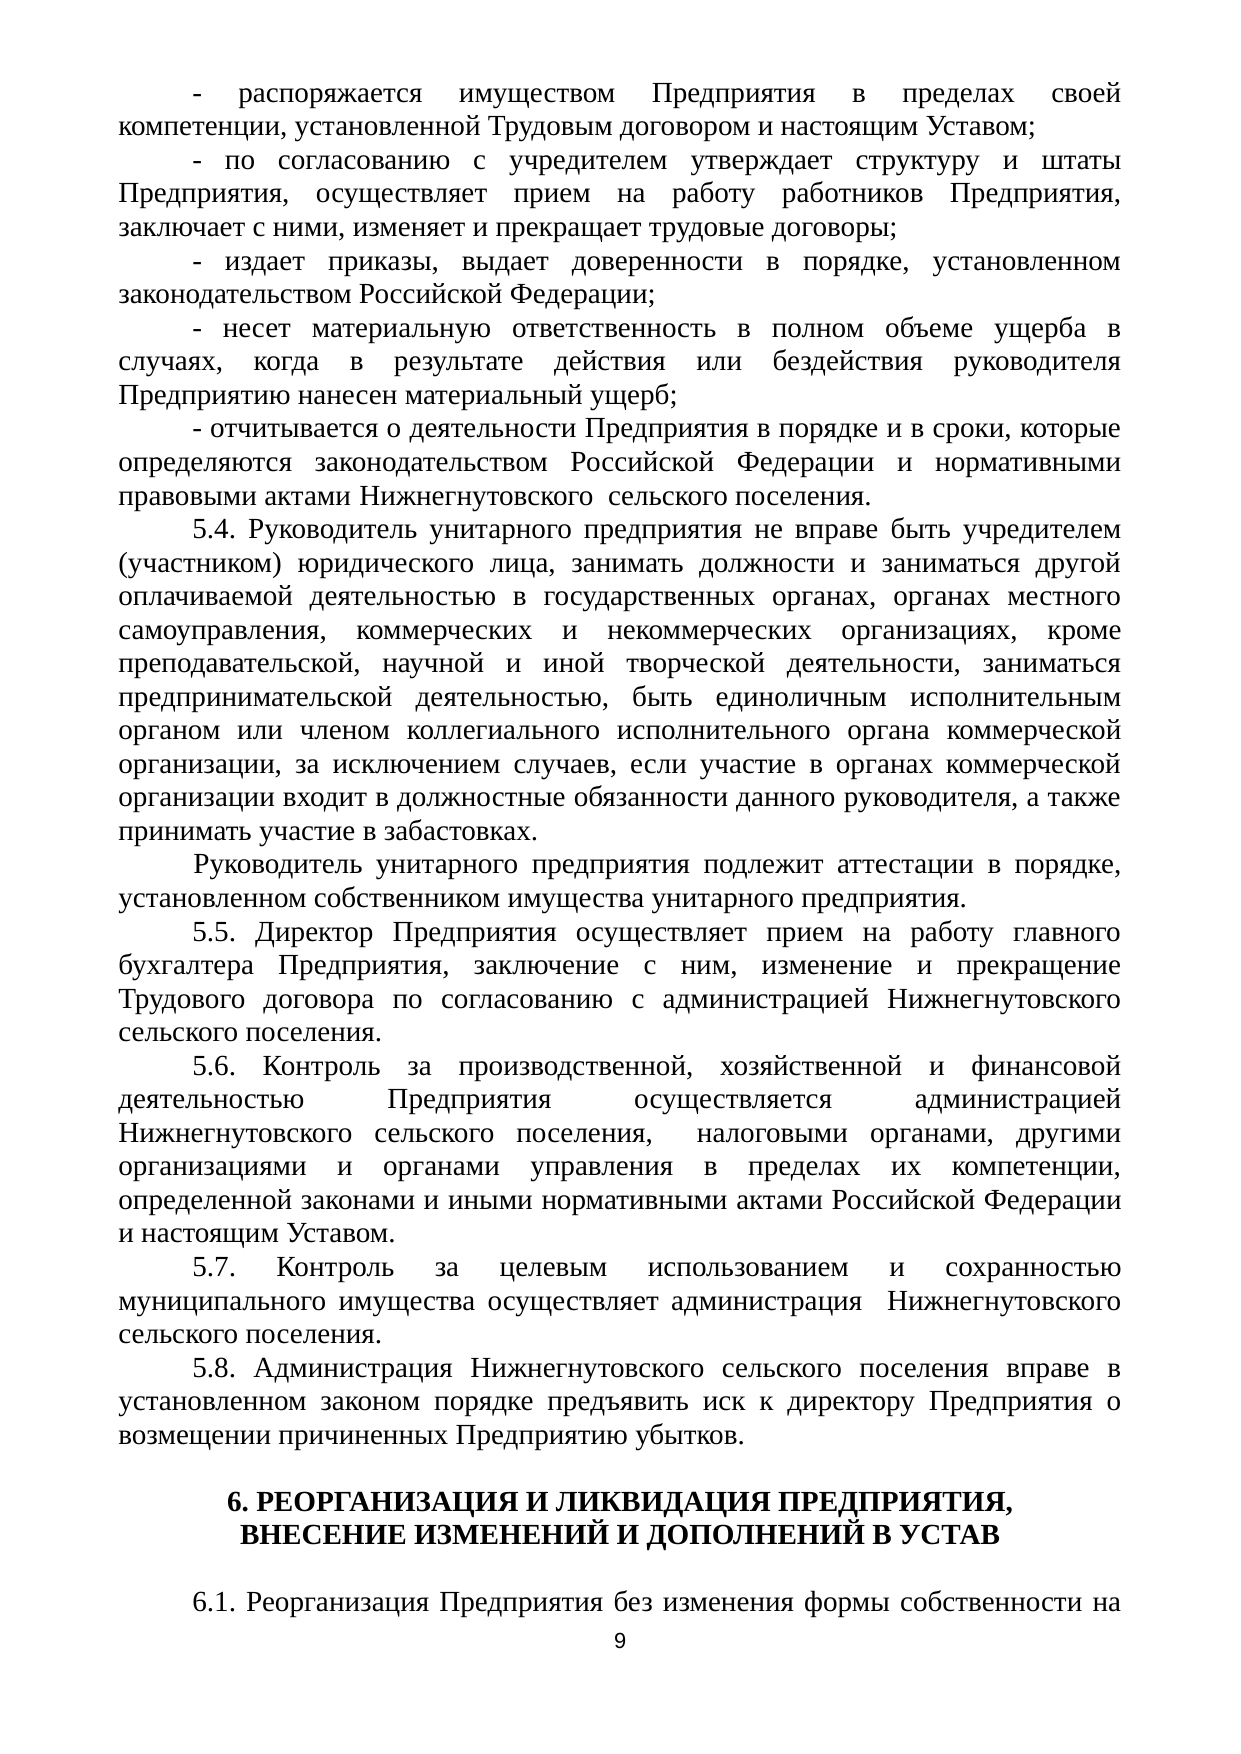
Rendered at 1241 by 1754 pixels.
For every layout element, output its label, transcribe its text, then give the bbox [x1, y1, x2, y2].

text 5.4. Руководитель унитарного предприятия не вправе быть учредителем (участником) юридического лица, занимать должности и заниматься другой оплачиваемой деятельностью в государственных органах, органах местного самоуправления, коммерческих и некоммерческих организациях, кроме преподавательской, научной и иной творческой деятельности, заниматься предпринимательской деятельностью, быть единоличным исполнительным органом или членом коллегиального исполнительного органа коммерческой организации, за исключением случаев, если участие в органах коммерческой организации входит в должностные обязанности данного руководителя, а также принимать участие в забастовках. [118, 511, 1122, 847]
text - распоряжается имуществом Предприятия в пределах своей компетенции, установленной Трудовым договором и настоящим Уставом; [118, 75, 1122, 142]
text Руководитель унитарного предприятия подлежит аттестации в порядке, установленном собственником имущества унитарного предприятия. [118, 847, 1122, 914]
text 5.7. Контроль за целевым использованием и сохранностью муниципального имущества осуществляет администрация Нижнегнутовского сельского поселения. [118, 1249, 1122, 1350]
text - отчитывается о деятельности Предприятия в порядке и в сроки, которые определяются законодательством Российской Федерации и нормативными правовыми актами Нижнегнутовского сельского поселения. [118, 410, 1122, 511]
text ВНЕСЕНИЕ ИЗМЕНЕНИЙ И ДОПОЛНЕНИЙ В УСТАВ [118, 1517, 1122, 1551]
text - издает приказы, выдает доверенности в порядке, установленном законодательством Российской Федерации; [118, 243, 1122, 310]
text - по согласованию с учредителем утверждает структуру и штаты Предприятия, осуществляет прием на работу работников Предприятия, заключает с ними, изменяет и прекращает трудовые договоры; [118, 142, 1122, 243]
text 5.5. Директор Предприятия осуществляет прием на работу главного бухгалтера Предприятия, заключение с ним, изменение и прекращение Трудового договора по согласованию с администрацией Нижнегнутовского сельского поселения. [118, 914, 1122, 1048]
text 5.6. Контроль за производственной, хозяйственной и финансовой деятельностью Предприятия осуществляется администрацией Нижнегнутовского сельского поселения, налоговыми органами, другими организациями и органами управления в пределах их компетенции, определенной законами и иными нормативными актами Российской Федерации и настоящим Уставом. [118, 1048, 1122, 1249]
text - несет материальную ответственность в полном объеме ущерба в случаях, когда в результате действия или бездействия руководителя Предприятию нанесен материальный ущерб; [118, 310, 1122, 410]
text 5.8. Администрация Нижнегнутовского сельского поселения вправе в установленном законом порядке предъявить иск к директору Предприятия о возмещении причиненных Предприятию убытков. [118, 1350, 1122, 1450]
text 6.1. Реорганизация Предприятия без изменения формы собственности на [118, 1584, 1122, 1618]
text 6. РЕОРГАНИЗАЦИЯ И ЛИКВИДАЦИЯ ПРЕДПРИЯТИЯ, [118, 1484, 1122, 1517]
